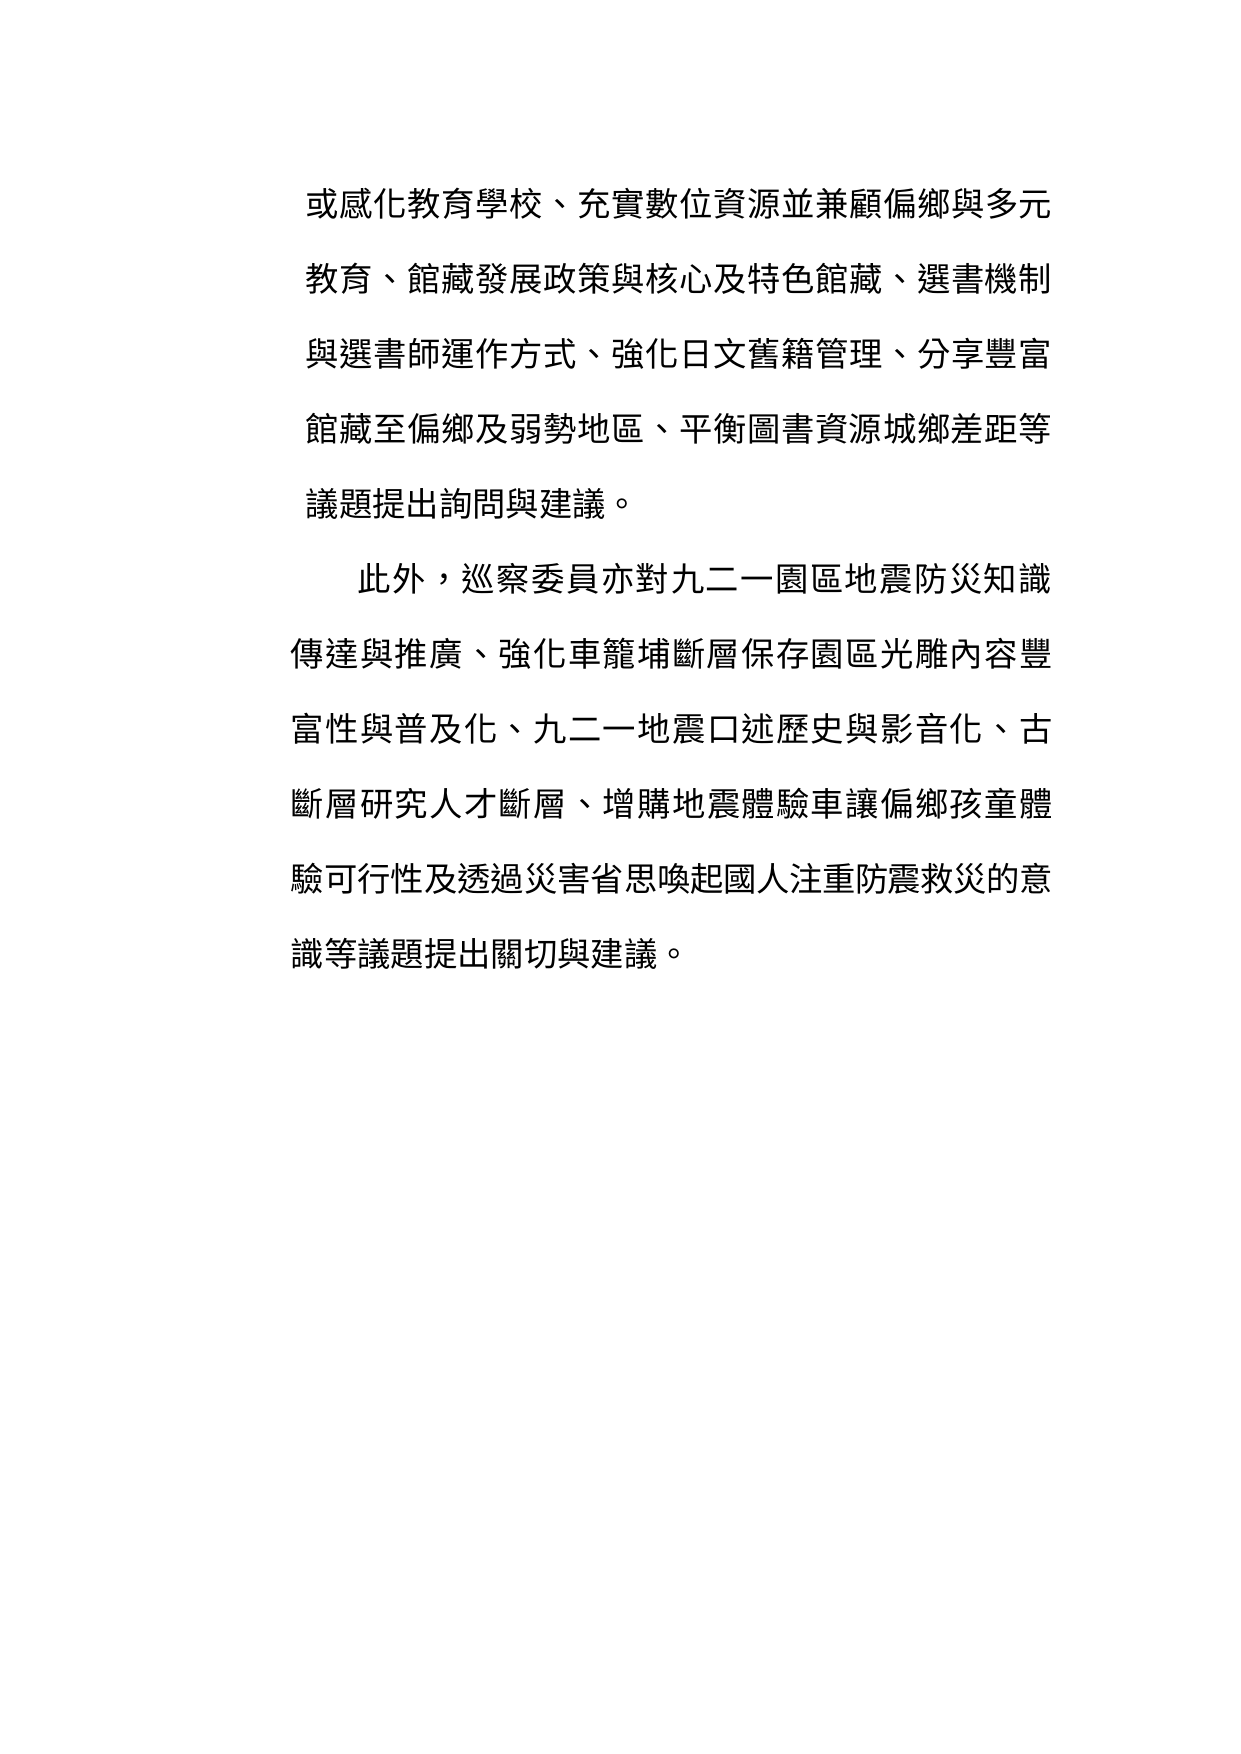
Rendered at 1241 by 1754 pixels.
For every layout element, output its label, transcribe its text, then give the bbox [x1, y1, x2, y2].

text 或感化教育學校、充實數位資源並兼顧偏鄉與多元教育、館藏發展政策與核心及特色館藏、選書機制與選書師運作方式、強化日文舊籍管理、分享豐富館藏至偏鄉及弱勢地區、平衡圖書資源城鄉差距等議題提出詢問與建議。 [306, 164, 1053, 539]
text 此外，巡察委員亦對九二一園區地震防災知識傳達與推廣、強化車籠埔斷層保存園區光雕內容豐富性與普及化、九二一地震口述歷史與影音化、古斷層研究人才斷層、增購地震體驗車讓偏鄉孩童體驗可行性及透過災害省思喚起國人注重防震救災的意識等議題提出關切與建議。 [291, 539, 1053, 989]
